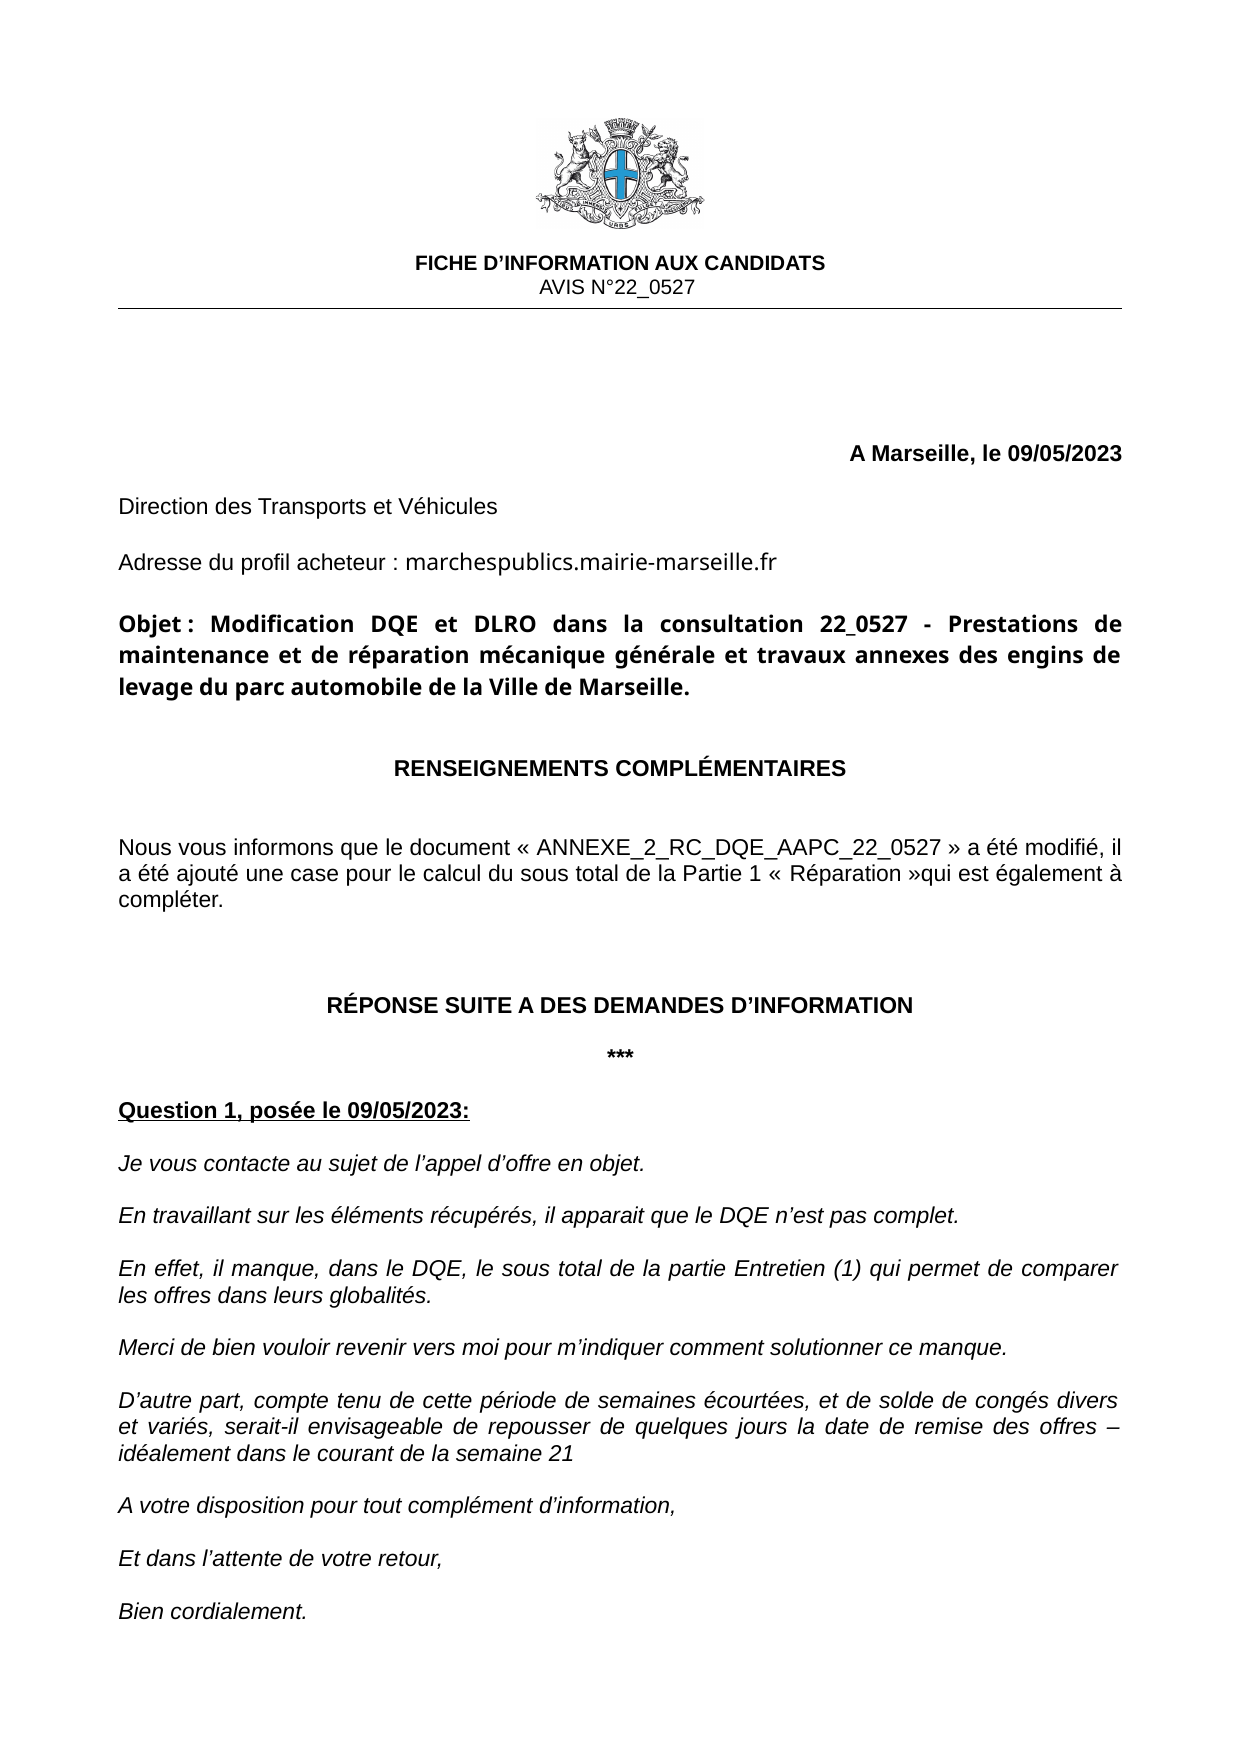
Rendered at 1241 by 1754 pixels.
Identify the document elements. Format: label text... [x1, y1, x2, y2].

text FICHE D’INFORMATION AUX CANDIDATS [118, 251, 1122, 274]
text Et dans l’attente de votre retour, [118, 1545, 1122, 1571]
text Direction des Transports et Véhicules [118, 493, 1122, 519]
text RENSEIGNEMENTS COMPLÉMENTAIRES [118, 754, 1122, 781]
text *** [118, 1044, 1122, 1071]
text Nous vous informons que le document « ANNEXE_2_RC_DQE_AAPC_22_0527 » a été modifié, il a été ajouté une case pour le calcul du sous total de la Partie 1 « Réparation »qui est également à compléter. [118, 833, 1122, 913]
text En travaillant sur les éléments récupérés, il apparait que le DQE n’est pas complet. [118, 1202, 1122, 1229]
text A Marseille, le 09/05/2023 [118, 440, 1122, 466]
text Bien cordialement. [118, 1598, 1122, 1624]
text D’autre part, compte tenu de cette période de semaines écourtées, et de solde de congés divers et variés, serait-il envisageable de repousser de quelques jours la date de remise des offres – idéalement dans le courant de la semaine 21 [118, 1387, 1122, 1466]
text En effet, il manque, dans le DQE, le sous total de la partie Entretien (1) qui permet de comparer les offres dans leurs globalités. [118, 1255, 1122, 1308]
text A votre disposition pour tout complément d’information, [118, 1492, 1122, 1519]
text Question 1, posée le 09/05/2023: [118, 1097, 1122, 1123]
text Merci de bien vouloir revenir vers moi pour m’indiquer comment solutionner ce manque. [118, 1334, 1122, 1361]
text RÉPONSE SUITE A DES DEMANDES D’INFORMATION [118, 992, 1122, 1018]
text Je vous contacte au sujet de l’appel d’offre en objet. [118, 1150, 1122, 1176]
table_header [118, 309, 1122, 323]
text Objet : Modification DQE et DLRO dans la consultation 22_0527 - Prestations de maintenance et de réparation mécanique générale et travaux annexes des engins de levage du parc automobile de la Ville de Marseille. [118, 608, 1122, 702]
text AVIS N°22_0527 [118, 274, 1122, 298]
picture [535, 118, 705, 229]
text Adresse du profil acheteur : marchespublics.mairie-marseille.fr [118, 546, 1122, 577]
